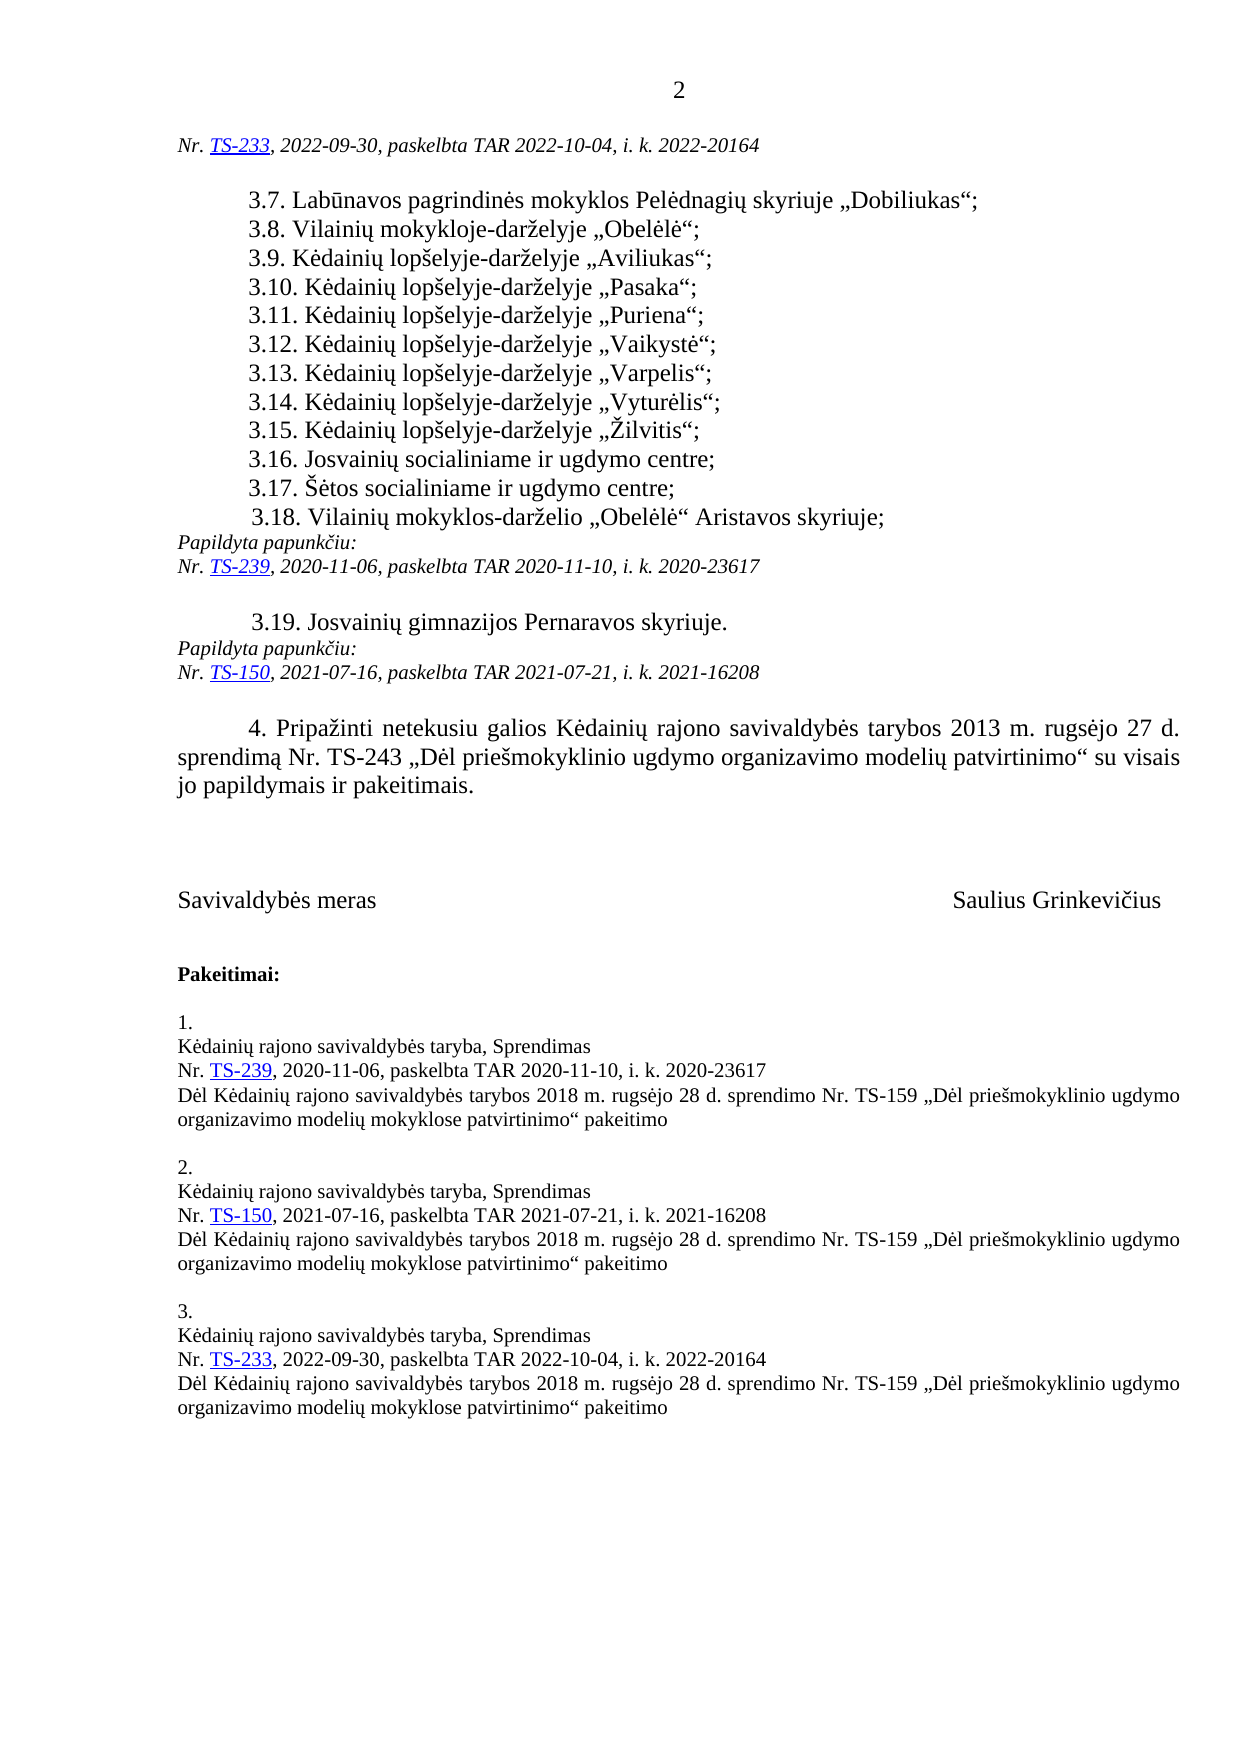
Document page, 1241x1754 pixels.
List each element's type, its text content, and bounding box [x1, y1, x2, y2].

text Dėl Kėdainių rajono savivaldybės tarybos 2018 m. rugsėjo 28 d. sprendimo Nr. TS-159 „Dėl priešmokyklinio ugdymo organizavimo modelių mokyklose patvirtinimo“ pakeitimo [177, 1371, 1181, 1419]
text 3.13. Kėdainių lopšelyje-darželyje „Varpelis“; [177, 358, 1181, 387]
text 3.14. Kėdainių lopšelyje-darželyje „Vyturėlis“; [177, 387, 1181, 415]
text Kėdainių rajono savivaldybės taryba, Sprendimas [177, 1179, 1181, 1203]
text Dėl Kėdainių rajono savivaldybės tarybos 2018 m. rugsėjo 28 d. sprendimo Nr. TS-159 „Dėl priešmokyklinio ugdymo organizavimo modelių mokyklose patvirtinimo“ pakeitimo [177, 1082, 1181, 1131]
text 3.18. Vilainių mokyklos-darželio „Obelėlė“ Aristavos skyriuje; [177, 502, 1181, 530]
text 3.7. Labūnavos pagrindinės mokyklos Pelėdnagių skyriuje „Dobiliukas“; [177, 185, 1181, 214]
text Papildyta papunkčiu: [177, 530, 1181, 554]
text Nr. TS-233, 2022-09-30, paskelbta TAR 2022-10-04, i. k. 2022-20164 [177, 132, 1181, 157]
text Pakeitimai: [177, 962, 1181, 986]
text 3.12. Kėdainių lopšelyje-darželyje „Vaikystė“; [177, 329, 1181, 358]
text Kėdainių rajono savivaldybės taryba, Sprendimas [177, 1034, 1181, 1058]
text 3.10. Kėdainių lopšelyje-darželyje „Pasaka“; [177, 272, 1181, 300]
text 3.16. Josvainių socialiniame ir ugdymo centre; [177, 444, 1181, 473]
text 3.19. Josvainių gimnazijos Pernaravos skyriuje. [177, 607, 1181, 636]
text 1. [177, 1010, 1181, 1034]
text Nr. TS-150, 2021-07-16, paskelbta TAR 2021-07-21, i. k. 2021-16208 [177, 660, 1181, 684]
text Dėl Kėdainių rajono savivaldybės tarybos 2018 m. rugsėjo 28 d. sprendimo Nr. TS-159 „Dėl priešmokyklinio ugdymo organizavimo modelių mokyklose patvirtinimo“ pakeitimo [177, 1227, 1181, 1275]
text Nr. TS-239, 2020-11-06, paskelbta TAR 2020-11-10, i. k. 2020-23617 [177, 554, 1181, 578]
text 3.11. Kėdainių lopšelyje-darželyje „Puriena“; [177, 300, 1181, 329]
text Papildyta papunkčiu: [177, 636, 1181, 660]
text 2. [177, 1155, 1181, 1179]
text 4. Pripažinti netekusiu galios Kėdainių rajono savivaldybės tarybos 2013 m. rugsėjo 27 d. sprendimą Nr. TS-243 „Dėl priešmokyklinio ugdymo organizavimo modelių patvirtinimo“ su visais jo papildymais ir pakeitimais. [177, 713, 1181, 799]
text 3.9. Kėdainių lopšelyje-darželyje „Aviliukas“; [177, 243, 1181, 272]
text Savivaldybės meras Saulius Grinkevičius [177, 885, 1181, 914]
text 3.15. Kėdainių lopšelyje-darželyje „Žilvitis“; [177, 415, 1181, 444]
text Kėdainių rajono savivaldybės taryba, Sprendimas [177, 1323, 1181, 1347]
text Nr. TS-233, 2022-09-30, paskelbta TAR 2022-10-04, i. k. 2022-20164 [177, 1347, 1181, 1371]
text 3.17. Šėtos socialiniame ir ugdymo centre; [177, 473, 1181, 502]
text 3.8. Vilainių mokykloje-darželyje „Obelėlė“; [177, 214, 1181, 243]
text Nr. TS-239, 2020-11-06, paskelbta TAR 2020-11-10, i. k. 2020-23617 [177, 1058, 1181, 1082]
text 3. [177, 1299, 1181, 1323]
text Nr. TS-150, 2021-07-16, paskelbta TAR 2021-07-21, i. k. 2021-16208 [177, 1203, 1181, 1227]
